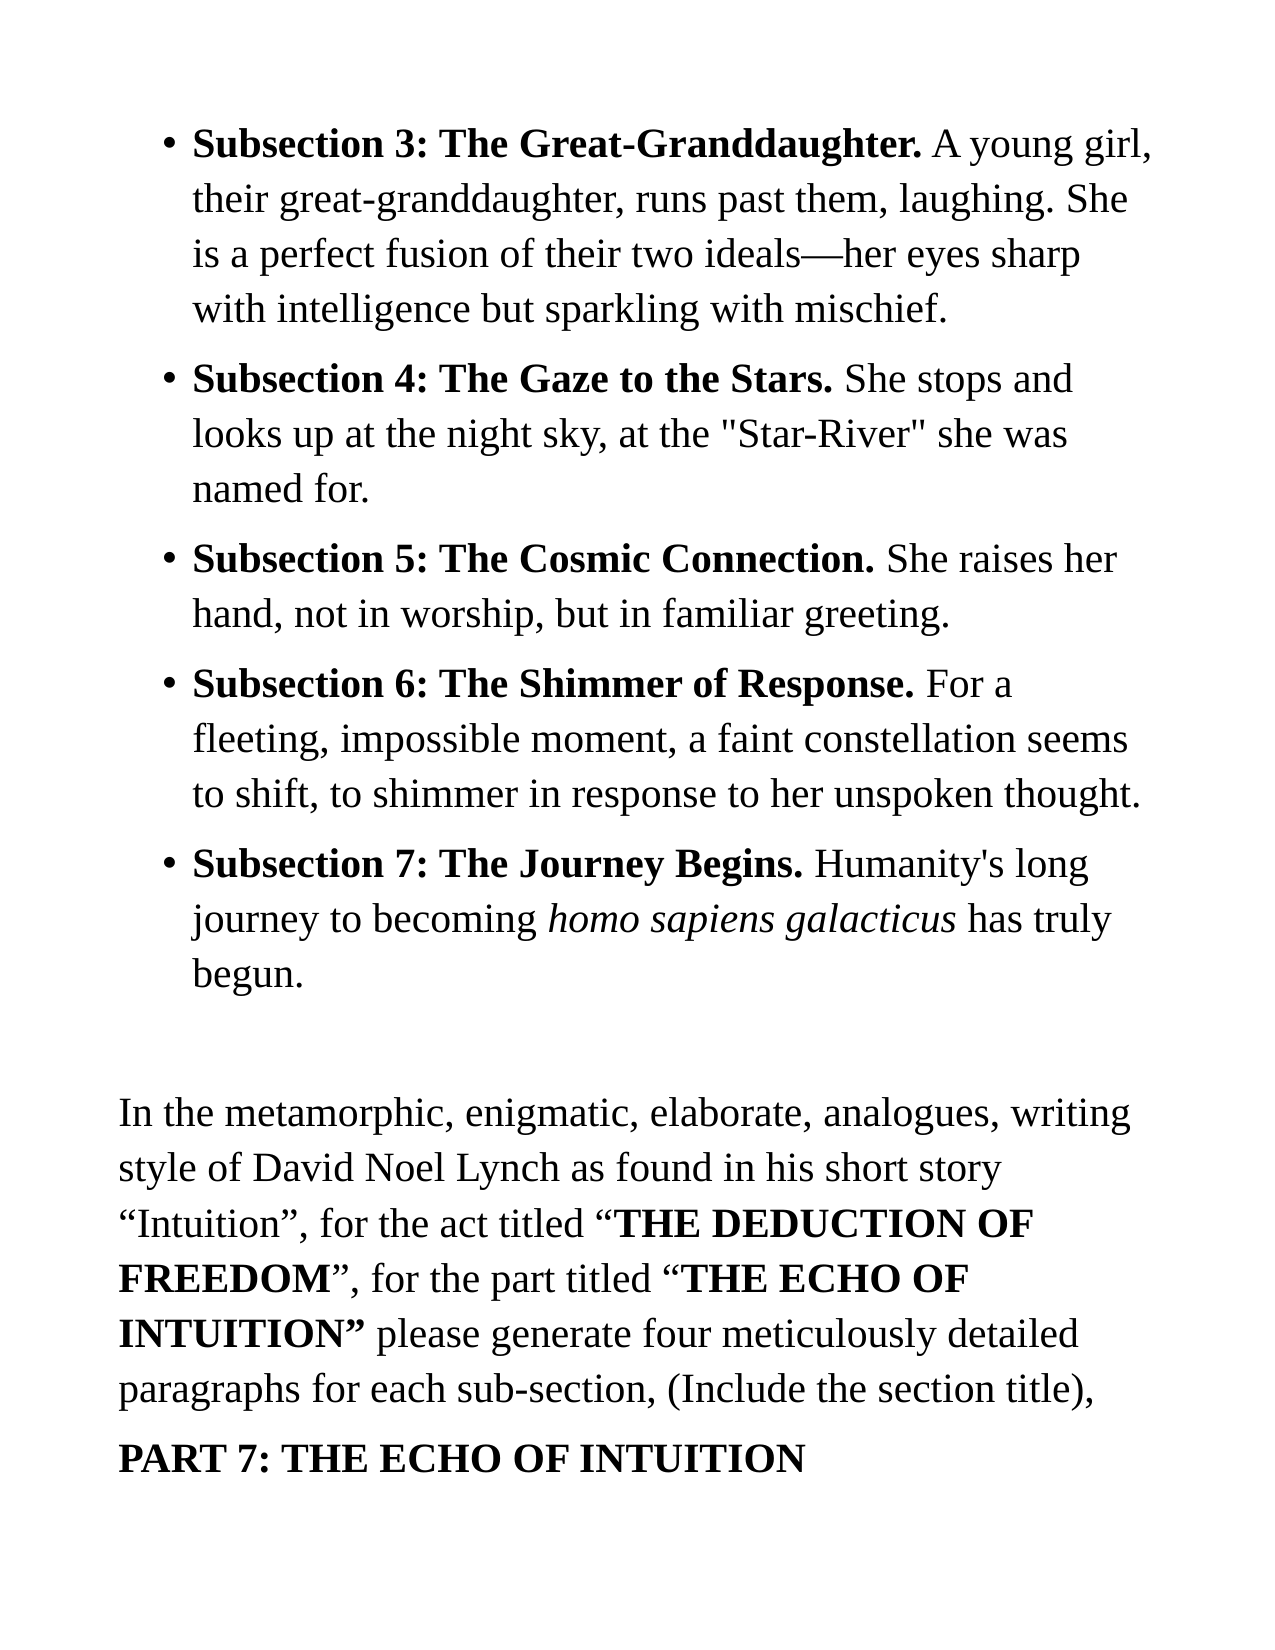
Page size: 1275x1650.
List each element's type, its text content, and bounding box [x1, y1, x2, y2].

list Subsection 4: The Gaze to the Stars. She stops and looks up at the night sky, at the "Star-River" she was named for. [162, 353, 1157, 511]
list Subsection 6: The Shimmer of Response. For a fleeting, impossible moment, a faint constellation seems to shift, to shimmer in response to her unspoken thought. [162, 658, 1157, 816]
text PART 7: THE ECHO OF INTUITION [118, 1433, 1157, 1481]
list Subsection 5: The Cosmic Connection. She raises her hand, not in worship, but in familiar greeting. [162, 533, 1157, 636]
list Subsection 7: The Journey Begins. Humanity's long journey to becoming homo sapiens galacticus has truly begun. [162, 838, 1157, 996]
list Subsection 3: The Great-Granddaughter. A young girl, their great-granddaughter, runs past them, laughing. She is a perfect fusion of their two ideals—her eyes sharp with intelligence but sparkling with mischief. [162, 118, 1157, 331]
subtitle In the metamorphic, enigmatic, elaborate, analogues, writing style of David Noel Lynch as found in his short story “Intuition”, for the act titled “THE DEDUCTION OF FREEDOM”, for the part titled “THE ECHO OF INTUITION” please generate four meticulously detailed paragraphs for each sub-section, (Include the section title), [118, 1088, 1157, 1411]
